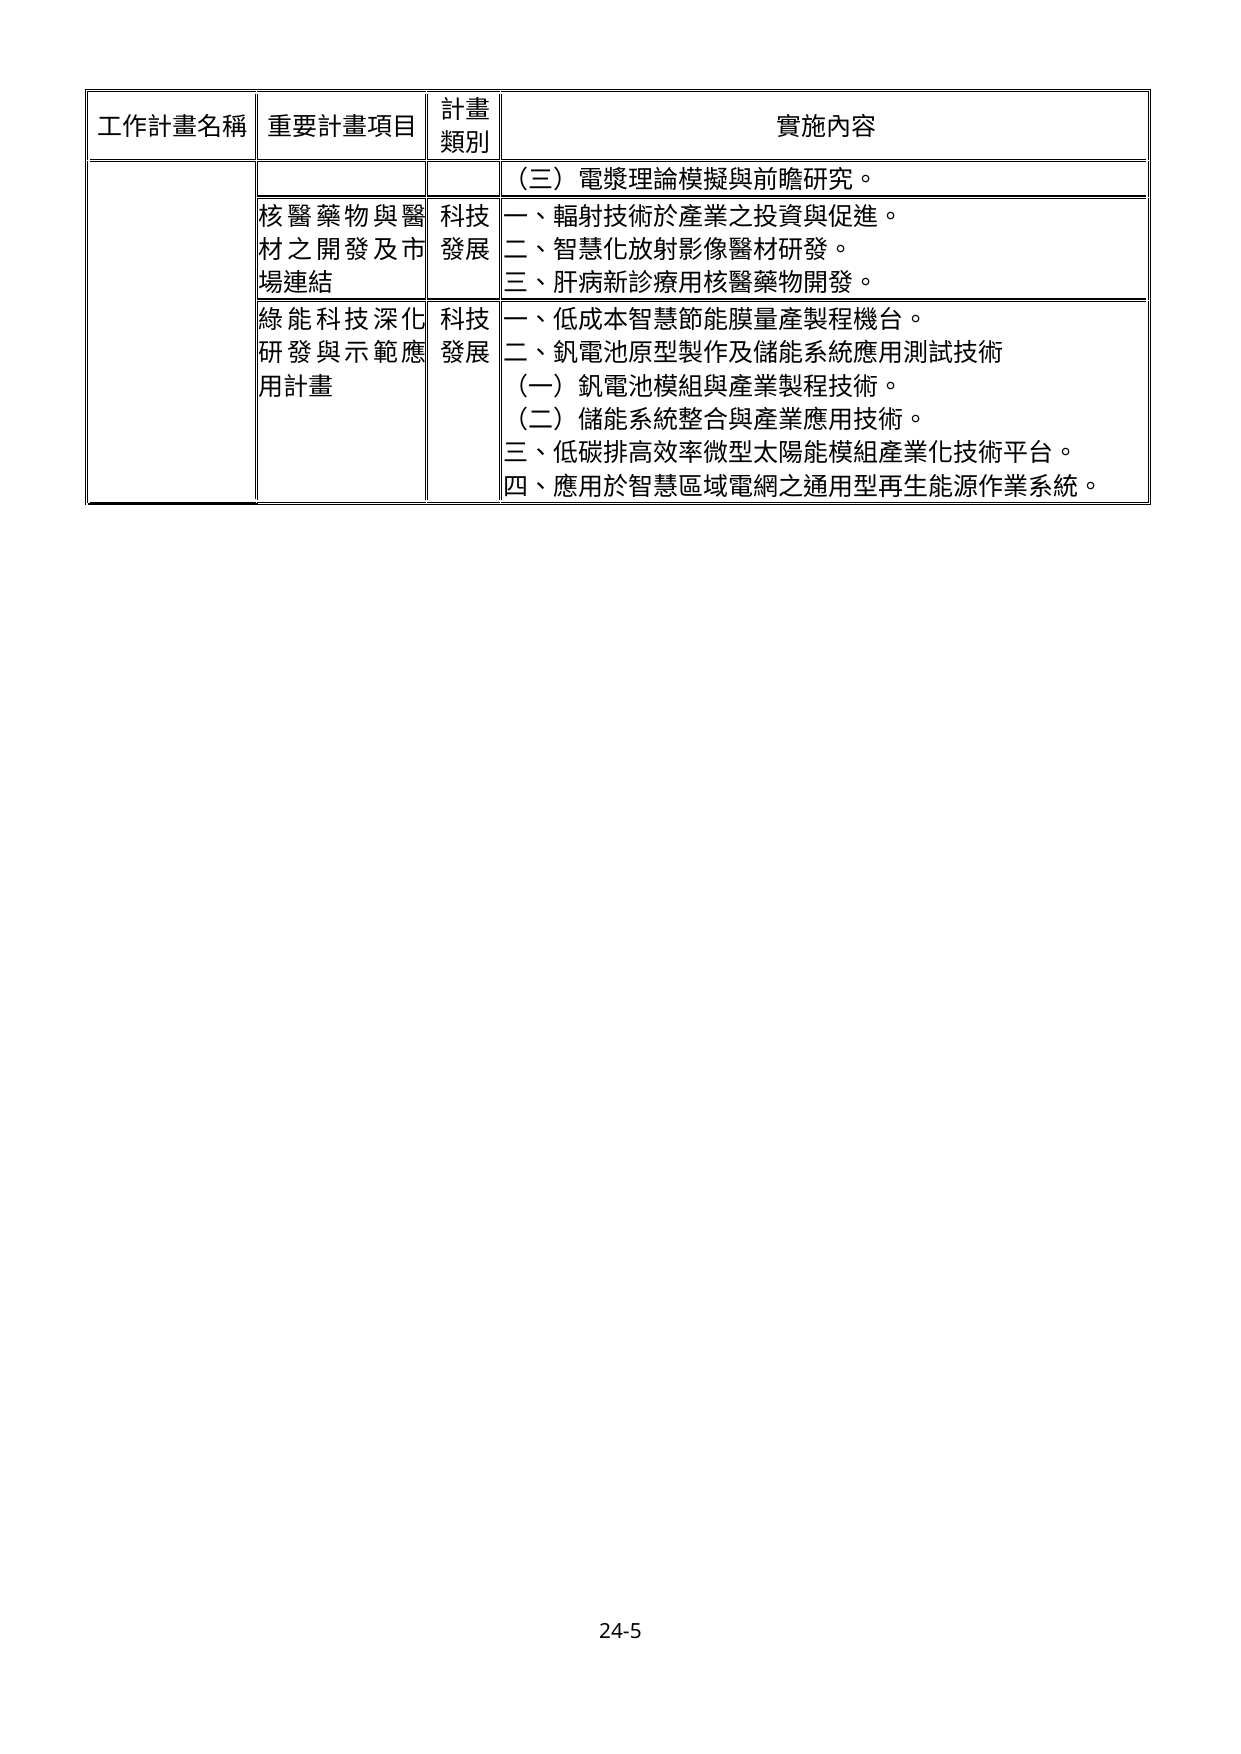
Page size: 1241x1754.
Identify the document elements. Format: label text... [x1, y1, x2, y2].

table_cell 科技發展 [427, 302, 501, 502]
table_cell 科技發展 [428, 199, 499, 298]
table_header 重要計畫項目 [256, 92, 427, 158]
table_cell 一、低成本智慧節能膜量產製程機台。 二、釩電池原型製作及儲能系統應用測試技術 （一）釩電池模組與產業製程技術。 （二）儲能系統整合與產業應用技術。 三、低碳排高效率微型太陽能模組產業化技術平台。 四、應用於智慧區域電網之通用型再生能源作業系統。 [501, 298, 1148, 502]
table_cell 核醫藥物與醫材之開發及市場連結 [258, 199, 425, 298]
table_cell [258, 162, 425, 195]
table_cell [88, 159, 256, 502]
table_header 實施內容 [501, 92, 1148, 158]
table_header 工作計畫名稱 [88, 92, 256, 158]
table_cell [428, 162, 499, 195]
table_header 計畫類別 [427, 92, 501, 158]
table_cell 一、輻射技術於產業之投資與促進。 二、智慧化放射影像醫材研發。 三、肝病新診療用核醫藥物開發。 [502, 195, 1148, 298]
table_cell （三）電漿理論模擬與前瞻研究。 [502, 159, 1148, 195]
table_cell 綠能科技深化研發與示範應用計畫 [256, 302, 427, 502]
